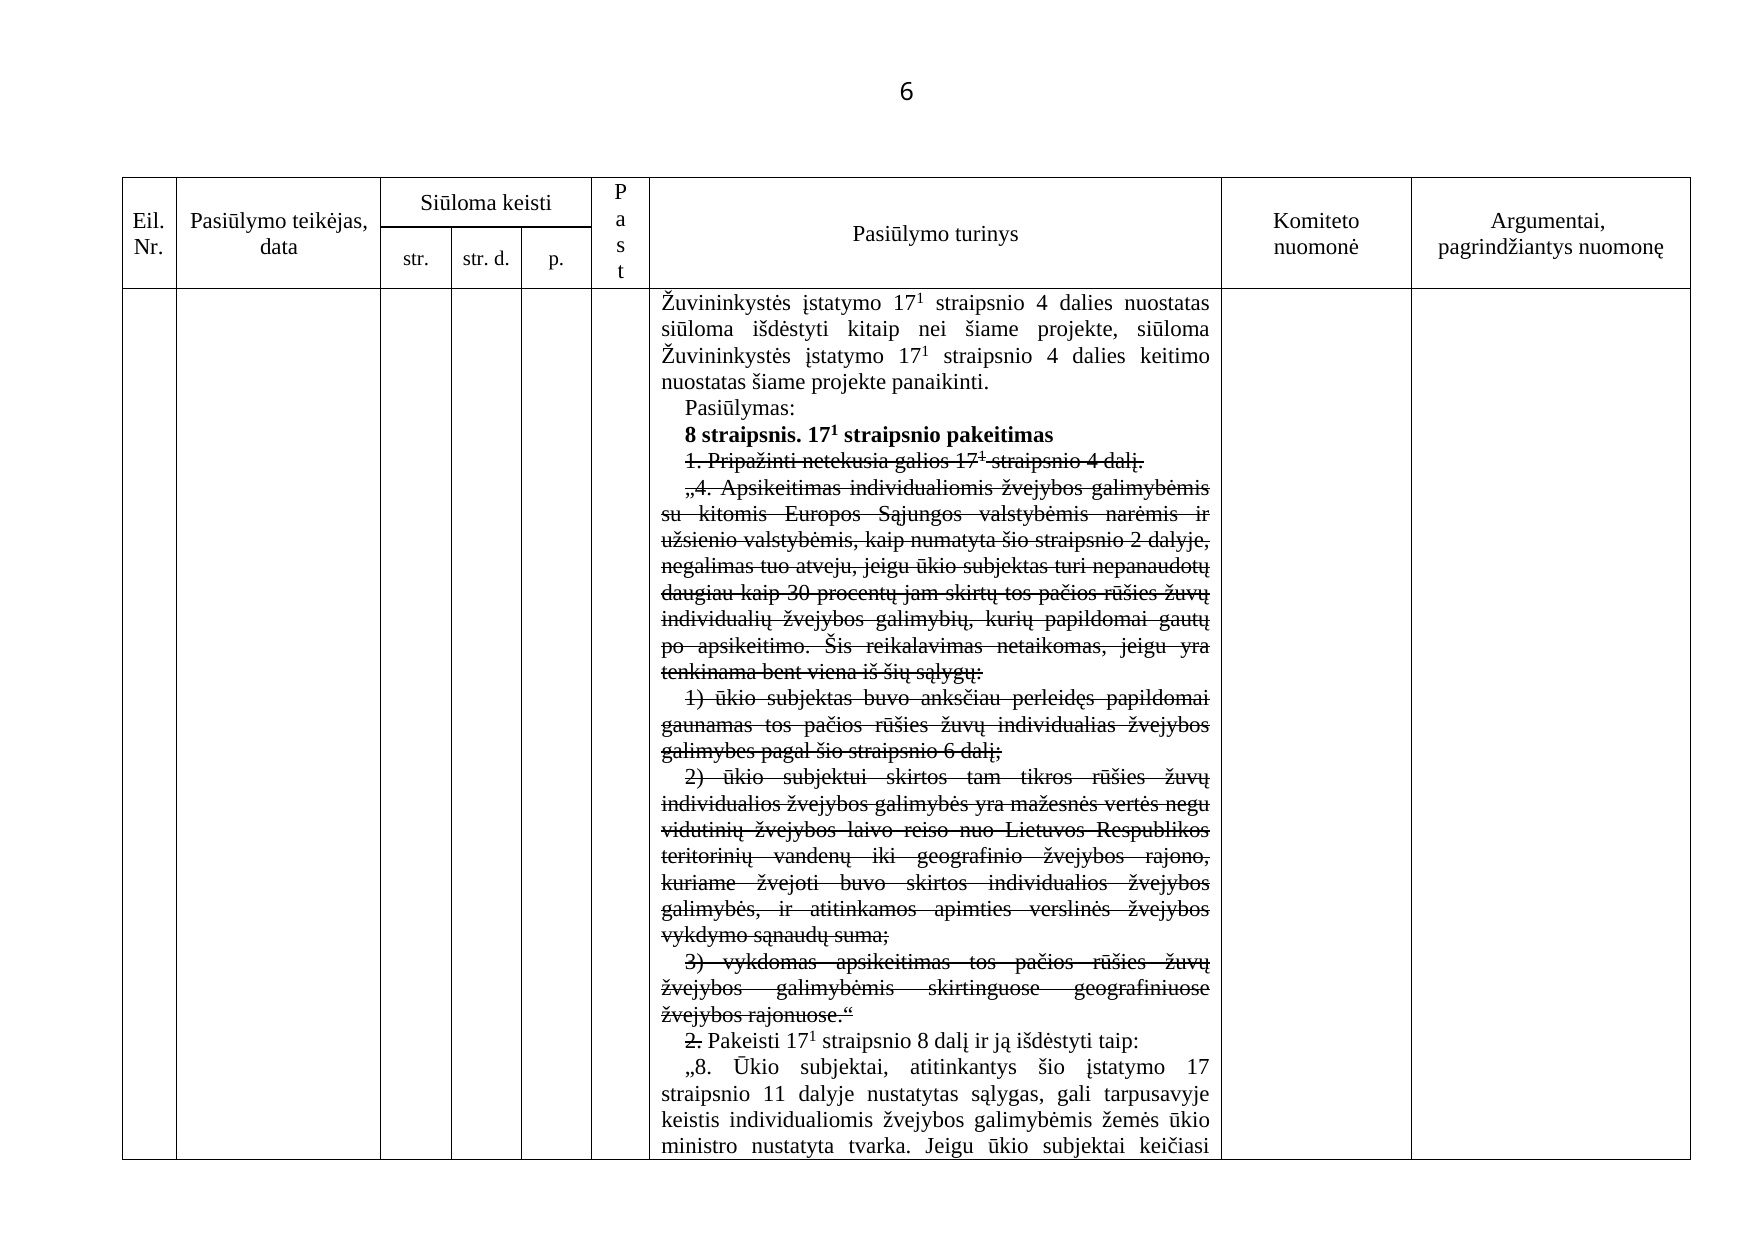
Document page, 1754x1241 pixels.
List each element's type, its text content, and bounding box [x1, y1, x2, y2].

table_header Pastabos [592, 178, 649, 288]
table_cell str. d. [452, 228, 521, 288]
table_header Pasiūlymo teikėjas, data [177, 178, 380, 288]
table_cell [522, 289, 591, 1159]
table_cell [177, 289, 380, 1159]
table_cell Žuvininkystės įstatymo 171 straipsnio 4 dalies nuostatas siūloma išdėstyti kitaip nei šiame projekte, siūloma Žuvininkystės įstatymo 171 straipsnio 4 dalies keitimo nuostatas šiame projekte panaikinti. Pasiūlymas: 8 straipsnis. 171 straipsnio pakeitimas 1. Pripažinti netekusia galios 171 straipsnio 4 dalį. „4. Apsikeitimas individualiomis žvejybos galimybėmis su kitomis Europos Sąjungos valstybėmis narėmis ir užsienio valstybėmis, kaip numatyta šio straipsnio 2 dalyje, negalimas tuo atveju, jeigu ūkio subjektas turi nepanaudotų daugiau kaip 30 procentų jam skirtų tos pačios rūšies žuvų individualių žvejybos galimybių, kurių papildomai gautų po apsikeitimo. Šis reikalavimas netaikomas, jeigu yra tenkinama bent viena iš šių sąlygų: 1) ūkio subjektas buvo anksčiau perleidęs papildomai gaunamas tos pačios rūšies žuvų individualias žvejybos galimybes pagal šio straipsnio 6 dalį; 2) ūkio subjektui skirtos tam tikros rūšies žuvų individualios žvejybos galimybės yra mažesnės vertės negu vidutinių žvejybos laivo reiso nuo Lietuvos Respublikos teritorinių vandenų iki geografinio žvejybos rajono, kuriame žvejoti buvo skirtos individualios žvejybos galimybės, ir atitinkamos apimties verslinės žvejybos vykdymo sąnaudų suma; 3) vykdomas apsikeitimas tos pačios rūšies žuvų žvejybos galimybėmis skirtinguose geografiniuose žvejybos rajonuose.“ 2. Pakeisti 171 straipsnio 8 dalį ir ją išdėstyti taip: „8. Ūkio subjektai, atitinkantys šio įstatymo 17 straipsnio 11 dalyje nustatytas sąlygas, gali tarpusavyje keistis individualiomis žvejybos galimybėmis žemės ūkio ministro nustatyta tvarka. Jeigu ūkio subjektai keičiasi [650, 289, 1221, 1159]
table_cell [1222, 289, 1411, 1159]
table_header Eil. Nr. [123, 178, 176, 288]
table_header Komiteto nuomonė [1222, 178, 1411, 288]
table_cell [123, 289, 176, 1159]
table_cell [592, 289, 649, 1159]
table_header Pasiūlymo turinys [650, 178, 1221, 288]
table_cell str. [381, 228, 451, 288]
table_cell [1412, 289, 1690, 1159]
table_cell [452, 289, 521, 1159]
table_cell p. [522, 228, 591, 288]
table_cell [381, 289, 451, 1159]
table_header Siūloma keisti [381, 178, 591, 226]
table_header Argumentai, pagrindžiantys nuomonę [1412, 178, 1690, 288]
